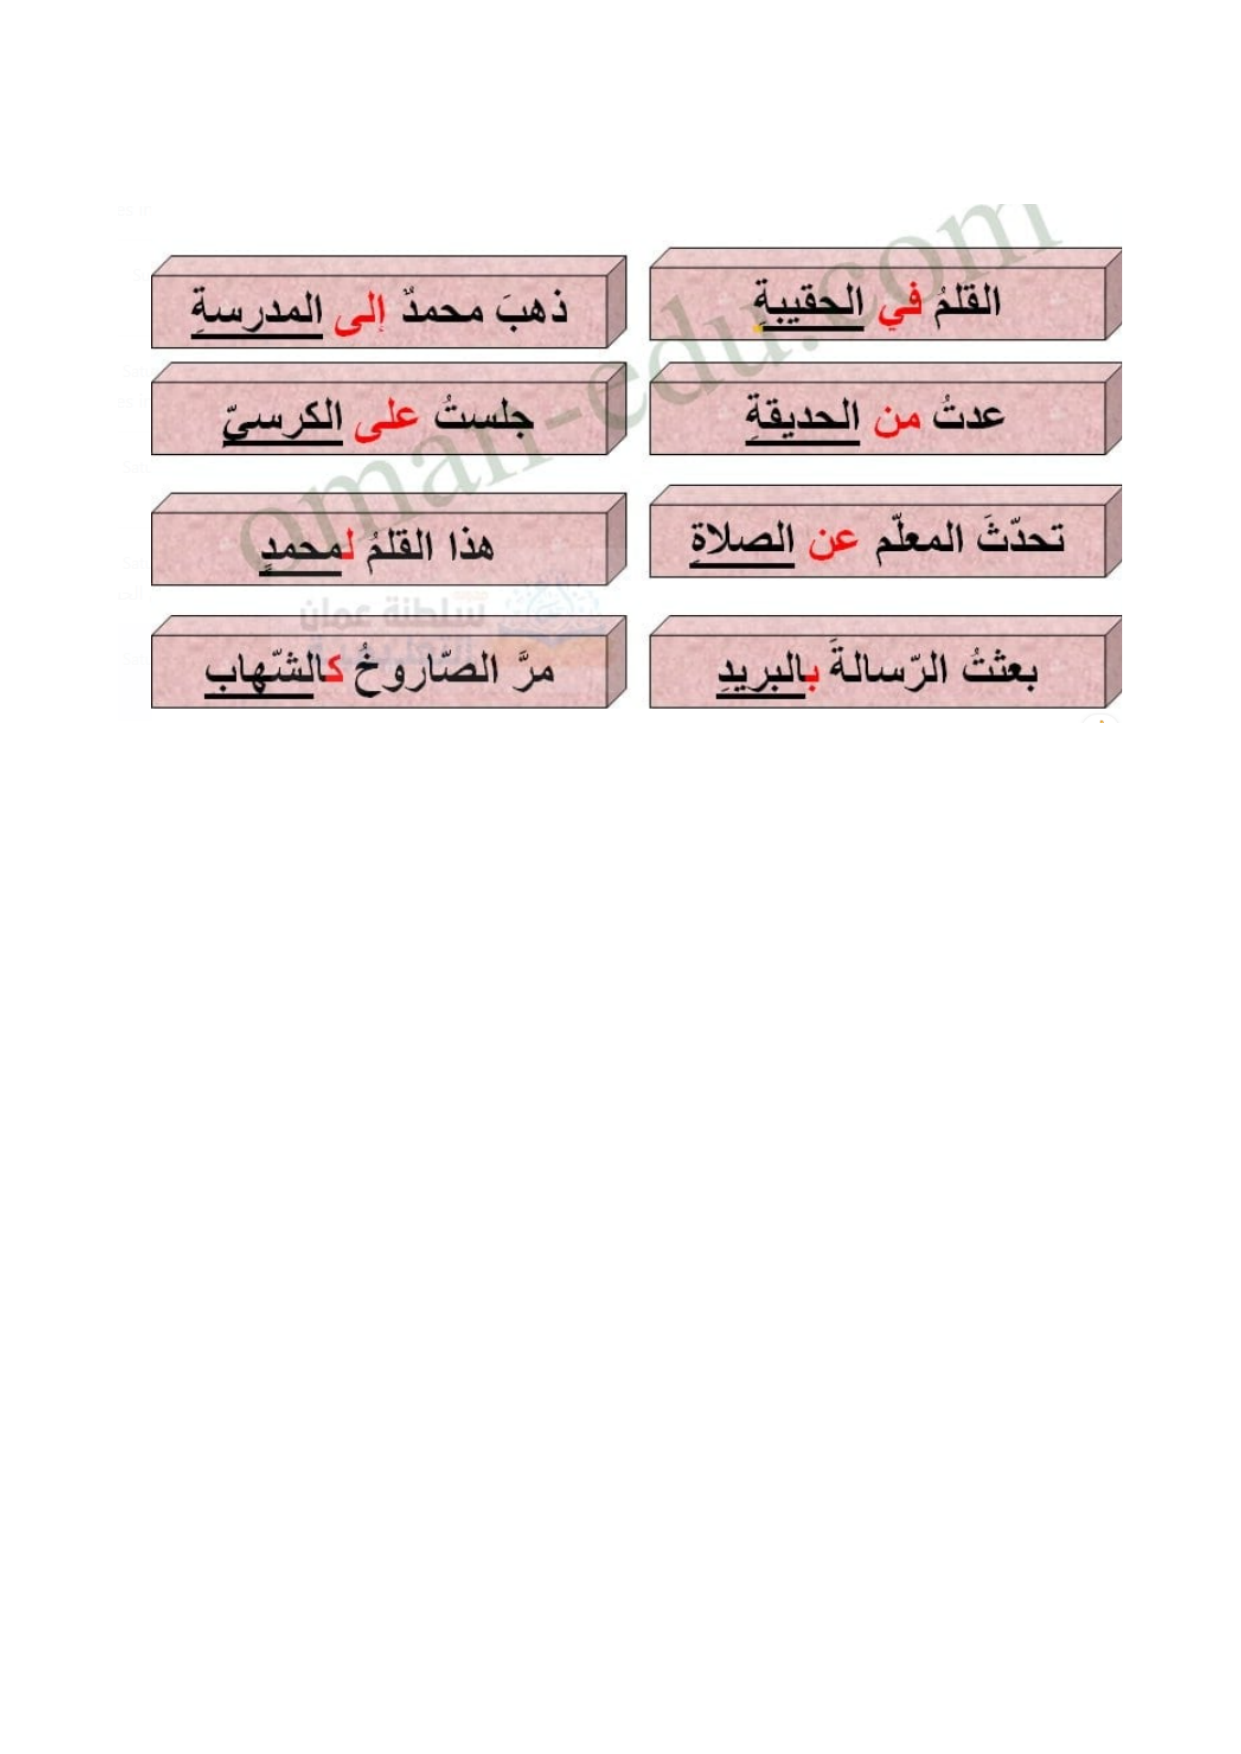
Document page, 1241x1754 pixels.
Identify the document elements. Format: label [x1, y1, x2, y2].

picture [118, 204, 1123, 723]
